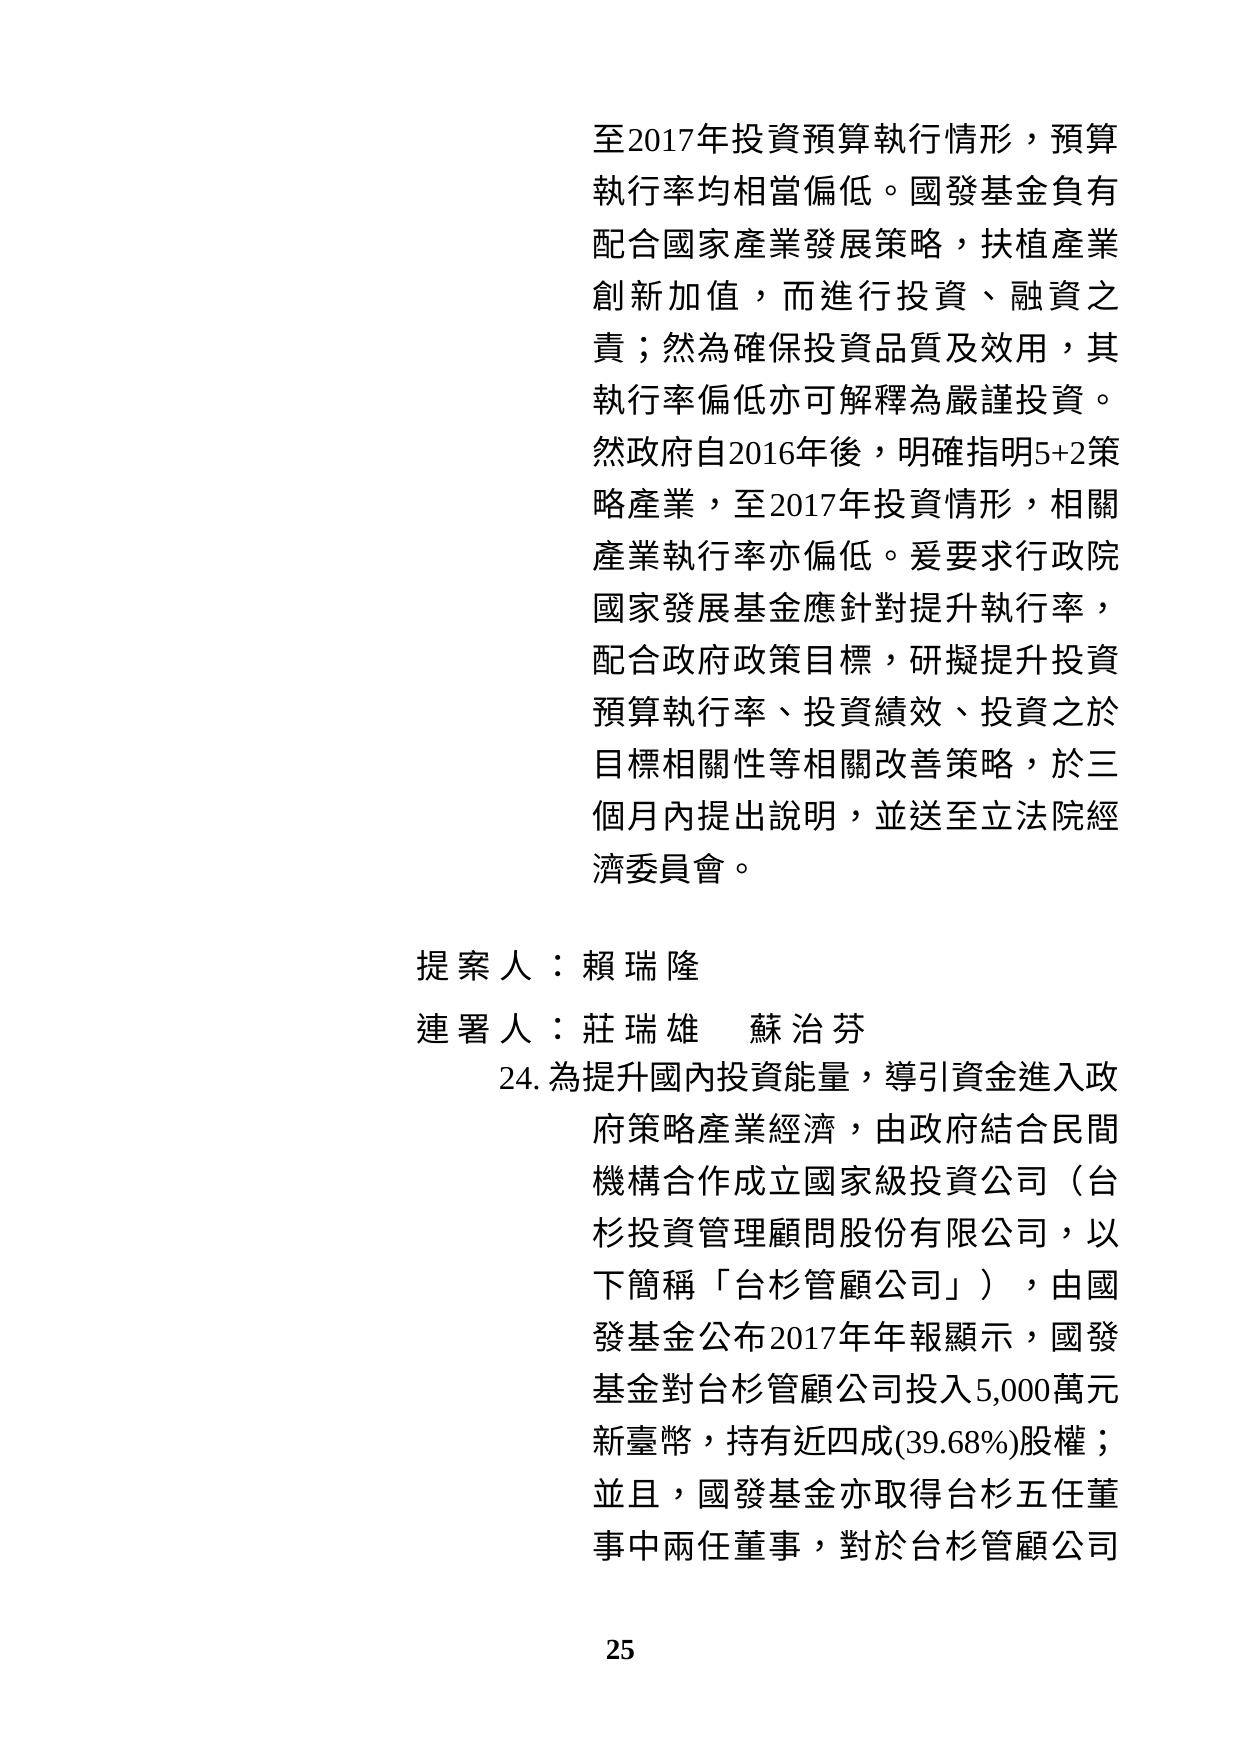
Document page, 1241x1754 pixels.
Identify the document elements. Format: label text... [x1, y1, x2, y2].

list 至2017年投資預算執行情形，預算執行率均相當偏低。國發基金負有配合國家產業發展策略，扶植產業創新加值，而進行投資、融資之責；然為確保投資品質及效用，其執行率偏低亦可解釋為嚴謹投資。然政府自2016年後，明確指明5+2策略產業，至2017年投資情形，相關產業執行率亦偏低。爰要求行政院國家發展基金應針對提升執行率，配合政府政策目標，研擬提升投資預算執行率、投資績效、投資之於目標相關性等相關改善策略，於三個月內提出說明，並送至立法院經濟委員會。 [499, 110, 1120, 891]
text 提案人：賴瑞隆 [397, 923, 1016, 985]
list 為提升國內投資能量，導引資金進入政府策略產業經濟，由政府結合民間機構合作成立國家級投資公司（台杉投資管理顧問股份有限公司，以下簡稱「台杉管顧公司」），由國發基金公布2017年年報顯示，國發基金對台杉管顧公司投入5,000萬元新臺幣，持有近四成(39.68%)股權；並且，國發基金亦取得台杉五任董事中兩任董事，對於台杉管顧公司 [499, 1048, 1120, 1568]
text 連署人：莊瑞雄 蘇治芬 [397, 985, 1016, 1048]
